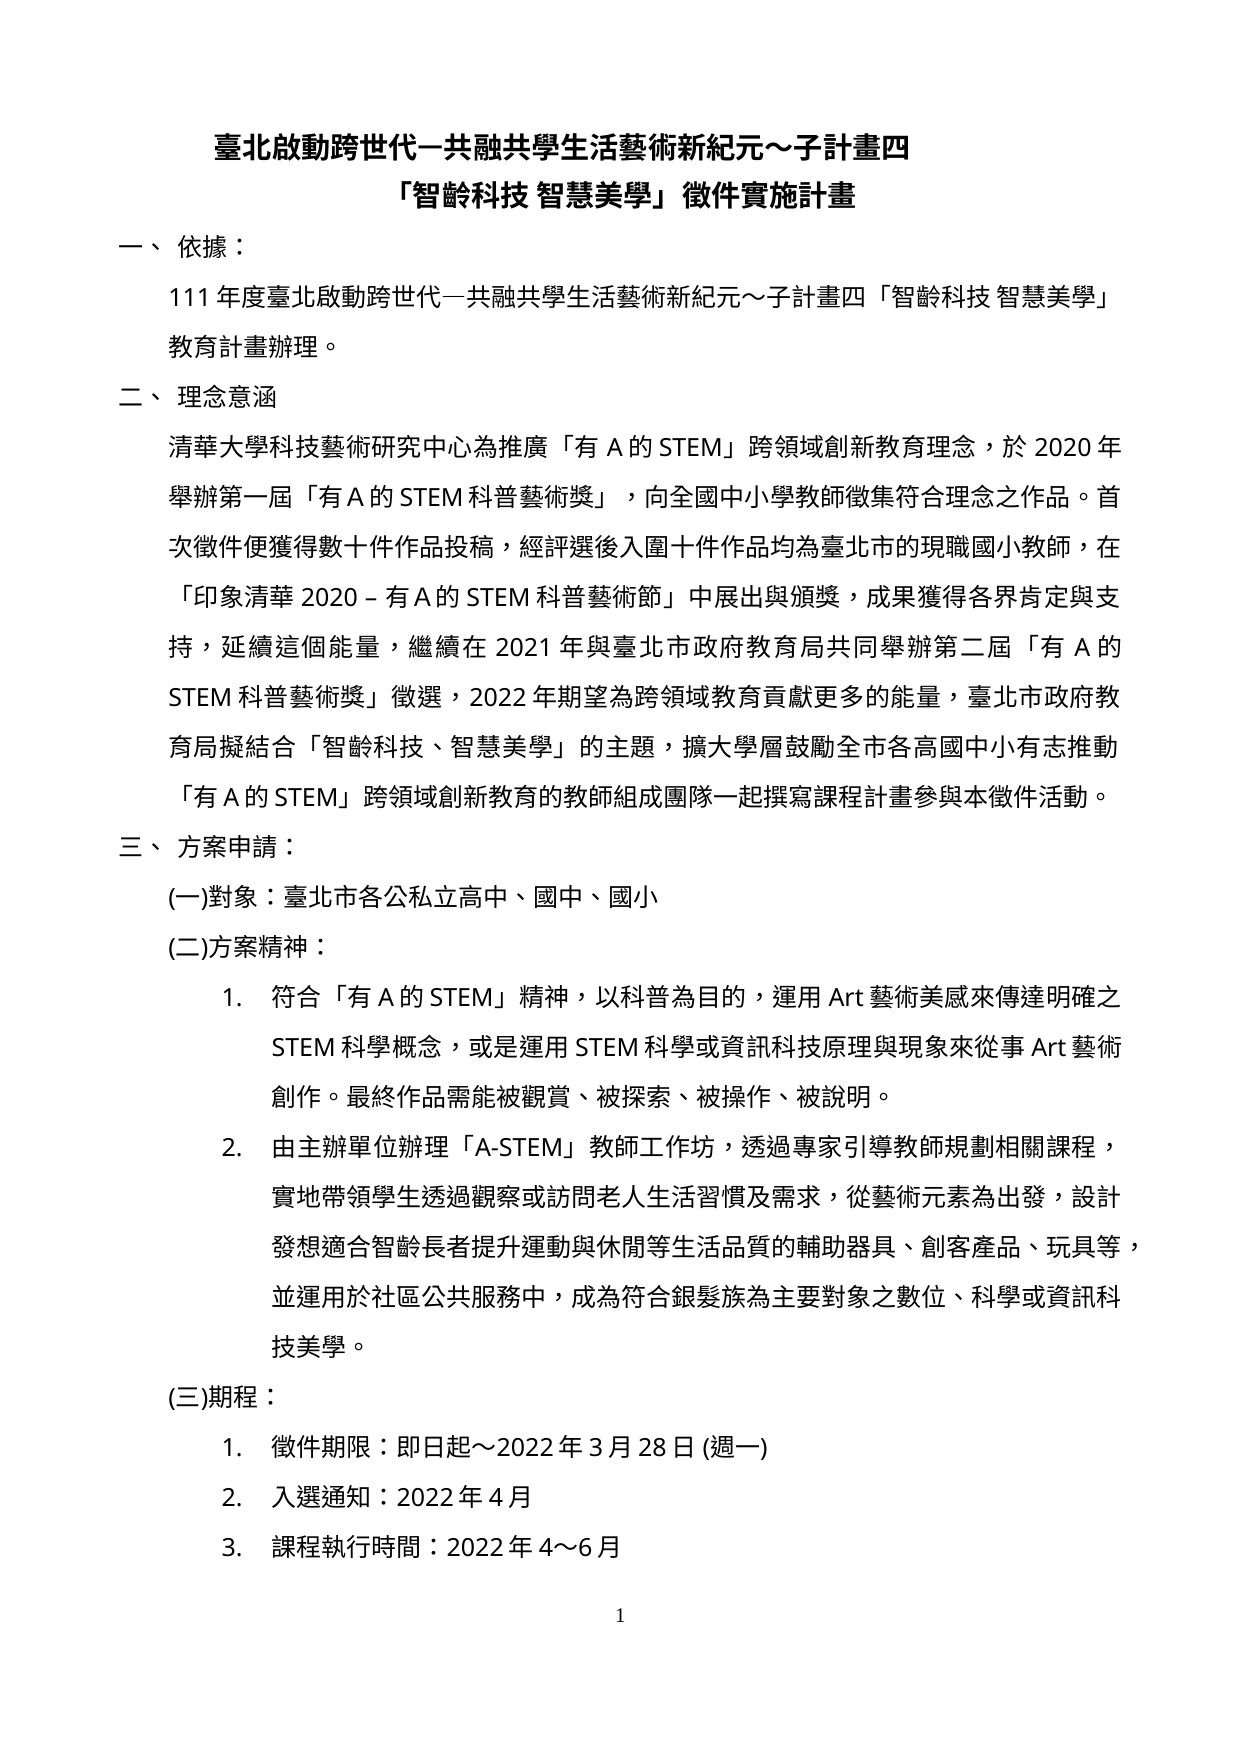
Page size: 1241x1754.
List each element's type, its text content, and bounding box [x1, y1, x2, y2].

text 臺北啟動跨世代—共融共學生活藝術新紀元～子計畫四 [118, 118, 1122, 168]
list (一)對象：臺北市各公私立高中、國中、國小 [168, 866, 1122, 916]
list 符合「有A的STEM」精神，以科普為目的，運用Art藝術美感來傳達明確之STEM科學概念，或是運用STEM科學或資訊科技原理與現象來從事Art藝術創作。最終作品需能被觀賞、被探索、被操作、被說明。 [221, 966, 1122, 1116]
list 111年度臺北啟動跨世代—共融共學生活藝術新紀元～子計畫四「智齡科技 智慧美學」教育計畫辦理。 [168, 266, 1122, 366]
list (三)期程： [168, 1366, 1122, 1416]
list 由主辦單位辦理「A-STEM」教師工作坊，透過專家引導教師規劃相關課程，實地帶領學生透過觀察或訪問老人生活習慣及需求，從藝術元素為出發，設計發想適合智齡長者提升運動與休閒等生活品質的輔助器具、創客產品、玩具等，並運用於社區公共服務中，成為符合銀髮族為主要對象之數位、科學或資訊科技美學。 [221, 1116, 1122, 1366]
text 「智齡科技 智慧美學」徵件實施計畫 [118, 168, 1122, 216]
list 徵件期限：即日起～2022年3月28日 (週一) [221, 1416, 1122, 1466]
list 課程執行時間：2022年4～6月 [221, 1516, 1122, 1566]
list 理念意涵 [118, 366, 1122, 416]
list 依據： [118, 216, 1122, 266]
list (二)方案精神： [168, 916, 1122, 966]
list 方案申請： [118, 816, 1122, 866]
list 清華大學科技藝術研究中心為推廣「有A的STEM」跨領域創新教育理念，於2020年舉辦第一屆「有Ａ的STEM科普藝術獎」，向全國中小學教師徵集符合理念之作品。首次徵件便獲得數十件作品投稿，經評選後入圍十件作品均為臺北市的現職國小教師，在「印象清華2020 – 有Ａ的STEM科普藝術節」中展出與頒獎，成果獲得各界肯定與支持，延續這個能量，繼續在2021年與臺北市政府教育局共同舉辦第二屆「有A的STEM科普藝術獎」徵選，2022年期望為跨領域教育貢獻更多的能量，臺北市政府教育局擬結合「智齡科技、智慧美學」的主題，擴大學層鼓勵全市各高國中小有志推動「有A的STEM」跨領域創新教育的教師組成團隊一起撰寫課程計畫參與本徵件活動。 [168, 416, 1122, 816]
list 入選通知：2022年4月 [221, 1466, 1122, 1516]
